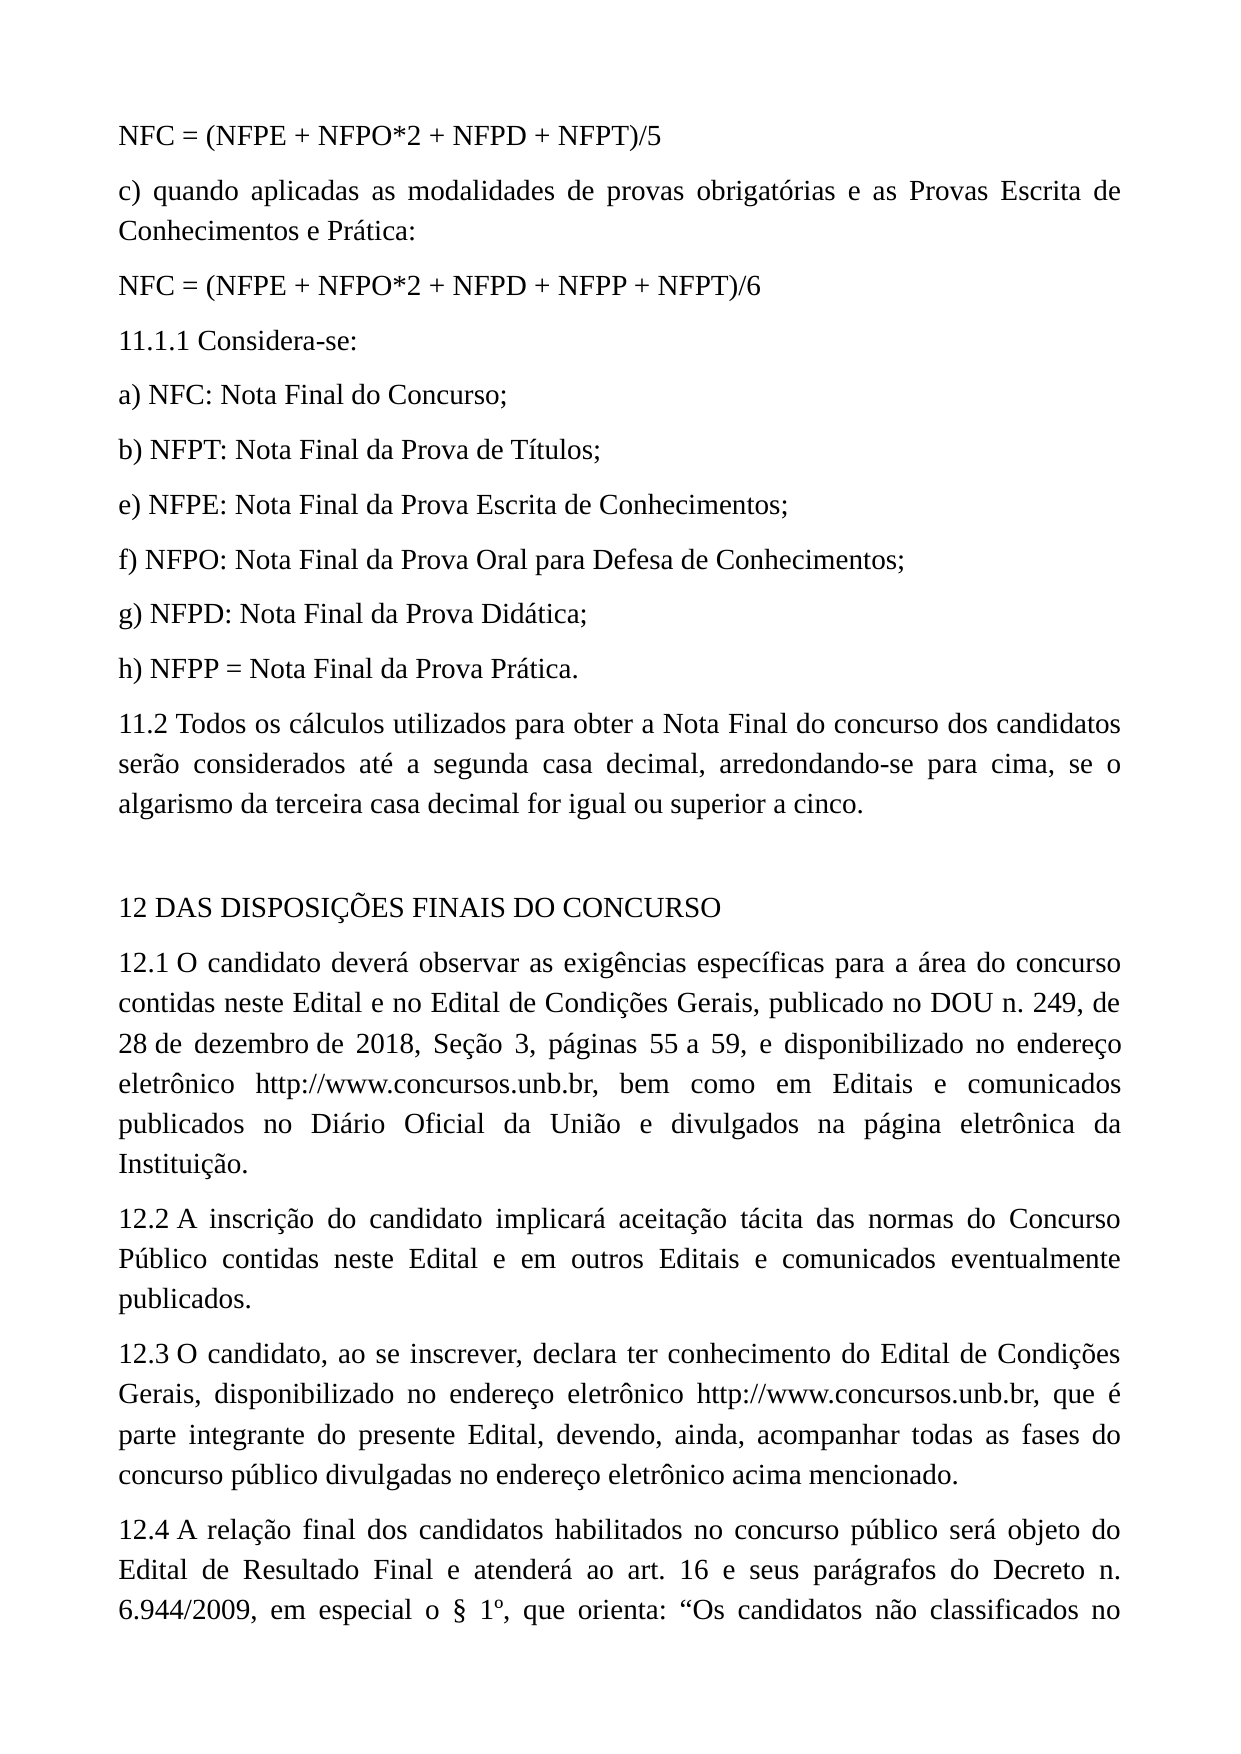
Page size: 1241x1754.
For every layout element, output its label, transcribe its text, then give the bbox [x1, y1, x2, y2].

text 12.4 A relação final dos candidatos habilitados no concurso público será objeto do Edital de Resultado Final e atenderá ao art. 16 e seus parágrafos do Decreto n. 6.944/2009, em especial o § 1º, que orienta: “Os candidatos não classificados no [118, 1512, 1122, 1626]
text 11.1.1 Considera-se: [118, 323, 1122, 356]
text 12.2 A inscrição do candidato implicará aceitação tácita das normas do Concurso Público contidas neste Edital e em outros Editais e comunicados eventualmente publicados. [118, 1201, 1122, 1315]
text 11.2 Todos os cálculos utilizados para obter a Nota Final do concurso dos candidatos serão considerados até a segunda casa decimal, arredondando-se para cima, se o algarismo da terceira casa decimal for igual ou superior a cinco. [118, 706, 1122, 820]
text g) NFPD: Nota Final da Prova Didática; [118, 597, 1122, 630]
text 12.3 O candidato, ao se inscrever, declara ter conhecimento do Edital de Condições Gerais, disponibilizado no endereço eletrônico http://www.concursos.unb.br, que é parte integrante do presente Edital, devendo, ainda, acompanhar todas as fases do concurso público divulgadas no endereço eletrônico acima mencionado. [118, 1336, 1122, 1491]
text a) NFC: Nota Final do Concurso; [118, 377, 1122, 411]
text b) NFPT: Nota Final da Prova de Títulos; [118, 432, 1122, 466]
text e) NFPE: Nota Final da Prova Escrita de Conhecimentos; [118, 487, 1122, 521]
text NFC = (NFPE + NFPO*2 + NFPD + NFPP + NFPT)/6 [118, 268, 1122, 301]
text f) NFPO: Nota Final da Prova Oral para Defesa de Conhecimentos; [118, 542, 1122, 575]
text NFC = (NFPE + NFPO*2 + NFPD + NFPT)/5 [118, 118, 1122, 152]
text 12 DAS DISPOSIÇÕES FINAIS DO CONCURSO [118, 891, 1122, 924]
text 12.1 O candidato deverá observar as exigências específicas para a área do concurso contidas neste Edital e no Edital de Condições Gerais, publicado no DOU n. 249, de 28 de dezembro de 2018, Seção 3, páginas 55 a 59, e disponibilizado no endereço eletrônico http://www.concursos.unb.br, bem como em Editais e comunicados publicados no Diário Oficial da União e divulgados na página eletrônica da Instituição. [118, 945, 1122, 1180]
text h) NFPP = Nota Final da Prova Prática. [118, 651, 1122, 685]
text c) quando aplicadas as modalidades de provas obrigatórias e as Provas Escrita de Conhecimentos e Prática: [118, 173, 1122, 247]
